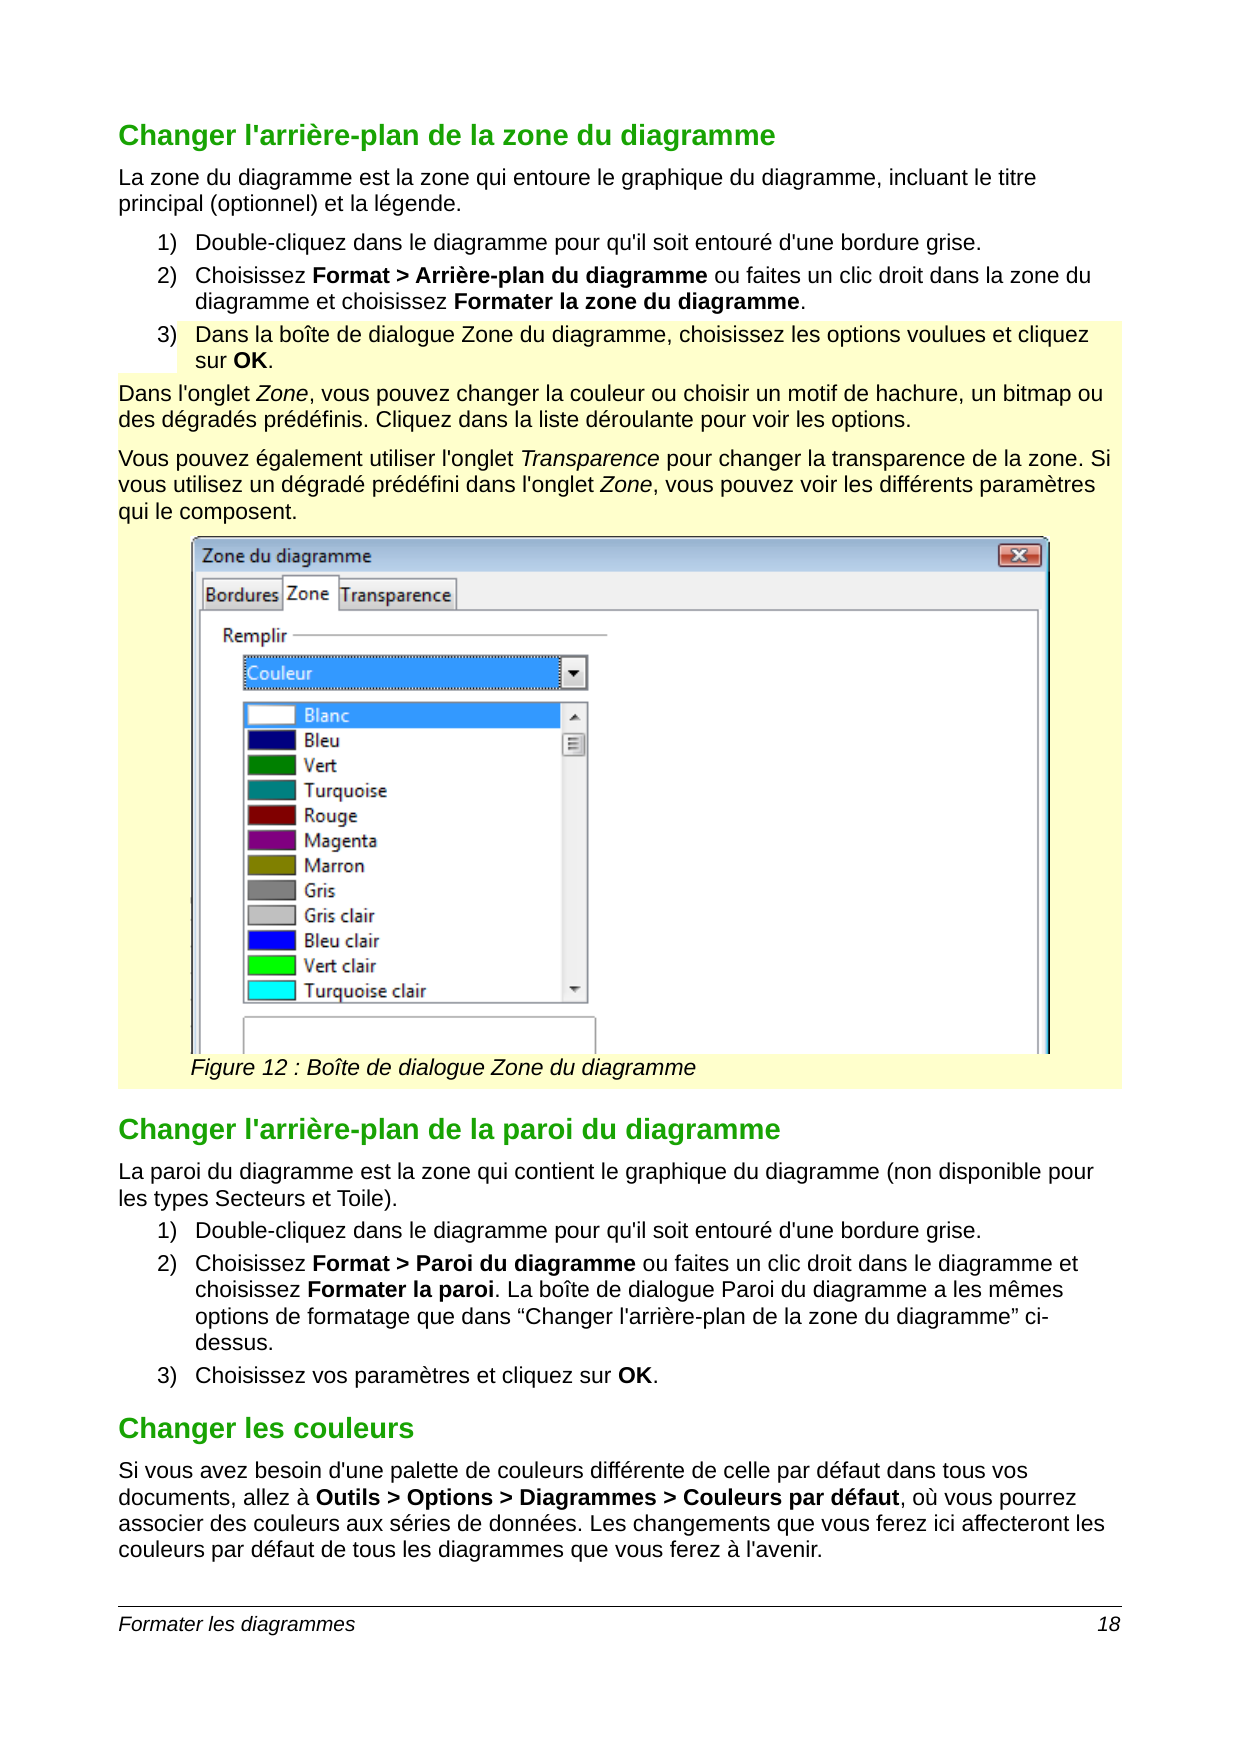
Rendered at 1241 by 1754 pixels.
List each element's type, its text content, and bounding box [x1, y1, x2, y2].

picture [190, 536, 1050, 1054]
list La paroi du diagramme est la zone qui contient le graphique du diagramme (non disponible pour les types Secteurs et Toile). [118, 1158, 1122, 1211]
subtitle Changer l'arrière-plan de la paroi du diagramme [118, 1112, 1122, 1146]
subtitle Changer l'arrière-plan de la zone du diagramme [118, 118, 1122, 152]
text Figure 12 : Boîte de dialogue Zone du diagramme [190, 1054, 1050, 1080]
list Choisissez Format > Arrière-plan du diagramme ou faites un clic droit dans la zone du diagramme et choisissez Formater la zone du diagramme. [177, 262, 1122, 314]
list Choisissez vos paramètres et cliquez sur OK. [177, 1362, 1122, 1388]
list Double-cliquez dans le diagramme pour qu'il soit entouré d'une bordure grise. [177, 1217, 1122, 1244]
subtitle Changer les couleurs [118, 1411, 1122, 1445]
text Dans l'onglet Zone, vous pouvez changer la couleur ou choisir un motif de hachure, un bitmap ou des dégradés prédéfinis. Cliquez dans la liste déroulante pour voir les options. [118, 380, 1122, 432]
text La zone du diagramme est la zone qui entoure le graphique du diagramme, incluant le titre principal (optionnel) et la légende. [118, 164, 1122, 217]
list Double-cliquez dans le diagramme pour qu'il soit entouré d'une bordure grise. [177, 229, 1122, 256]
list Dans la boîte de dialogue Zone du diagramme, choisissez les options voulues et cliquez sur OK. [177, 321, 1122, 373]
list Choisissez Format > Paroi du diagramme ou faites un clic droit dans le diagramme et choisissez Formater la paroi. La boîte de dialogue Paroi du diagramme a les mêmes options de formatage que dans “Changer l'arrière-plan de la zone du diagramme” ci-dessus. [177, 1250, 1122, 1356]
text Si vous avez besoin d'une palette de couleurs différente de celle par défaut dans tous vos documents, allez à Outils > Options > Diagrammes > Couleurs par défaut, où vous pourrez associer des couleurs aux séries de données. Les changements que vous ferez ici affecteront les couleurs par défaut de tous les diagrammes que vous ferez à l'avenir. [118, 1457, 1122, 1562]
text Vous pouvez également utiliser l'onglet Transparence pour changer la transparence de la zone. Si vous utilisez un dégradé prédéfini dans l'onglet Zone, vous pouvez voir les différents paramètres qui le composent. [118, 445, 1122, 524]
